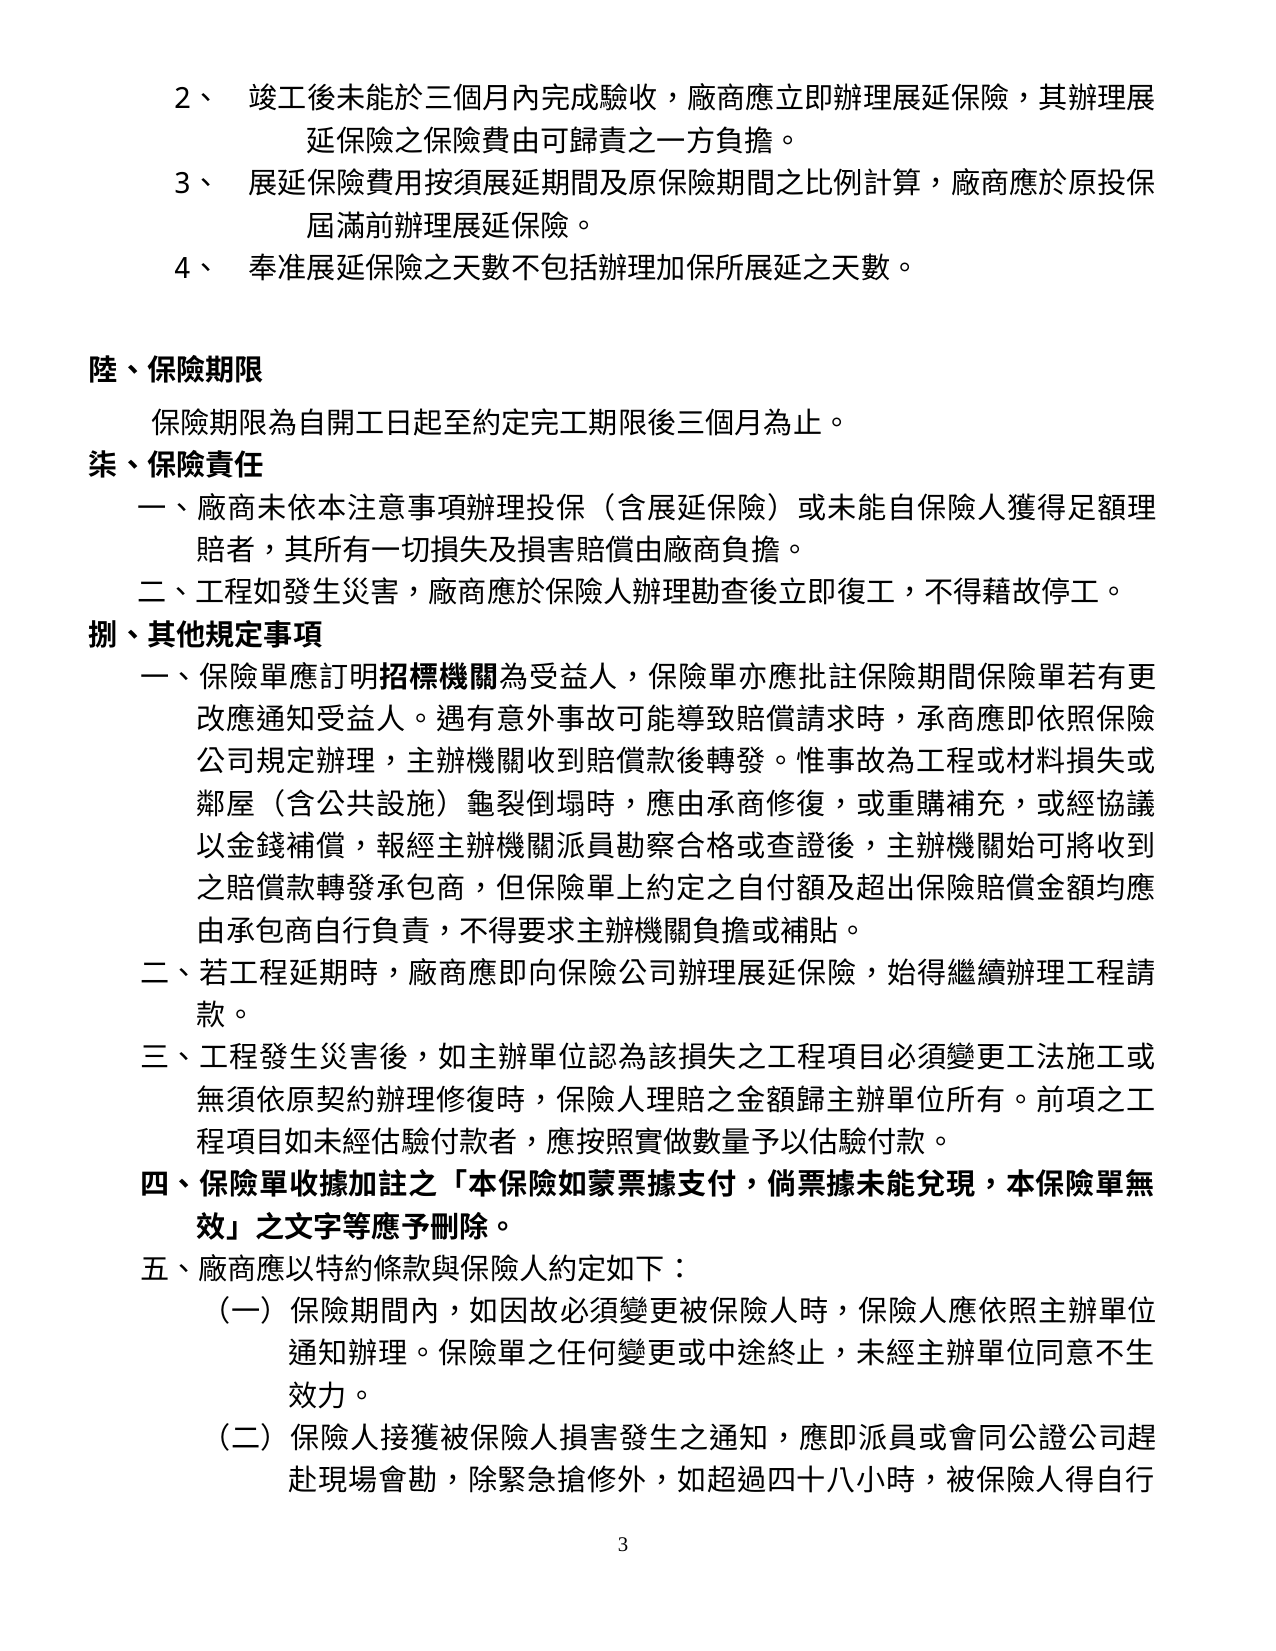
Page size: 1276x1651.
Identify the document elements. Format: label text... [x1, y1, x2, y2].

text （一）保險期間內，如因故必須變更被保險人時，保險人應依照主辦單位通知辦理。保險單之任何變更或中途終止，未經主辦單位同意不生效力。 [201, 1288, 1157, 1415]
text （二）保險人接獲被保險人損害發生之通知，應即派員或會同公證公司趕赴現場會勘，除緊急搶修外，如超過四十八小時，被保險人得自行 [201, 1415, 1157, 1499]
text 保險期限為自開工日起至約定完工期限後三個月為止。 [151, 400, 1157, 442]
list 竣工後未能於三個月內完成驗收，廠商應立即辦理展延保險，其辦理展延保險之保險費由可歸責之一方負擔。 [173, 75, 1157, 160]
text 二、若工程延期時，廠商應即向保險公司辦理展延保險，始得繼續辦理工程請款。 [140, 949, 1157, 1034]
text 五、廠商應以特約條款與保險人約定如下： [140, 1246, 1157, 1288]
text 二、工程如發生災害，廠商應於保險人辦理勘查後立即復工，不得藉故停工。 [137, 569, 1157, 611]
text 陸、保險期限 [89, 347, 1157, 389]
text 一、廠商未依本注意事項辦理投保（含展延保險）或未能自保險人獲得足額理賠者，其所有一切損失及損害賠償由廠商負擔。 [137, 484, 1157, 569]
text 柒、保險責任 [89, 442, 1157, 484]
text 四、保險單收據加註之「本保險如蒙票據支付，倘票據未能兌現，本保險單無效」之文字等應予刪除。 [140, 1161, 1157, 1246]
text 捌、其他規定事項 [89, 611, 1157, 653]
text 一、保險單應訂明招標機關為受益人，保險單亦應批註保險期間保險單若有更改應通知受益人。遇有意外事故可能導致賠償請求時，承商應即依照保險公司規定辦理，主辦機關收到賠償款後轉發。惟事故為工程或材料損失或鄰屋（含公共設施）龜裂倒塌時，應由承商修復，或重購補充，或經協議以金錢補償，報經主辦機關派員勘察合格或查證後，主辦機關始可將收到之賠償款轉發承包商，但保險單上約定之自付額及超出保險賠償金額均應由承包商自行負責，不得要求主辦機關負擔或補貼。 [140, 653, 1157, 949]
list 奉准展延保險之天數不包括辦理加保所展延之天數。 [173, 244, 1157, 287]
list 展延保險費用按須展延期間及原保險期間之比例計算，廠商應於原投保屆滿前辦理展延保險。 [173, 160, 1157, 244]
text 三、工程發生災害後，如主辦單位認為該損失之工程項目必須變更工法施工或無須依原契約辦理修復時，保險人理賠之金額歸主辦單位所有。前項之工程項目如未經估驗付款者，應按照實做數量予以估驗付款。 [140, 1034, 1157, 1161]
